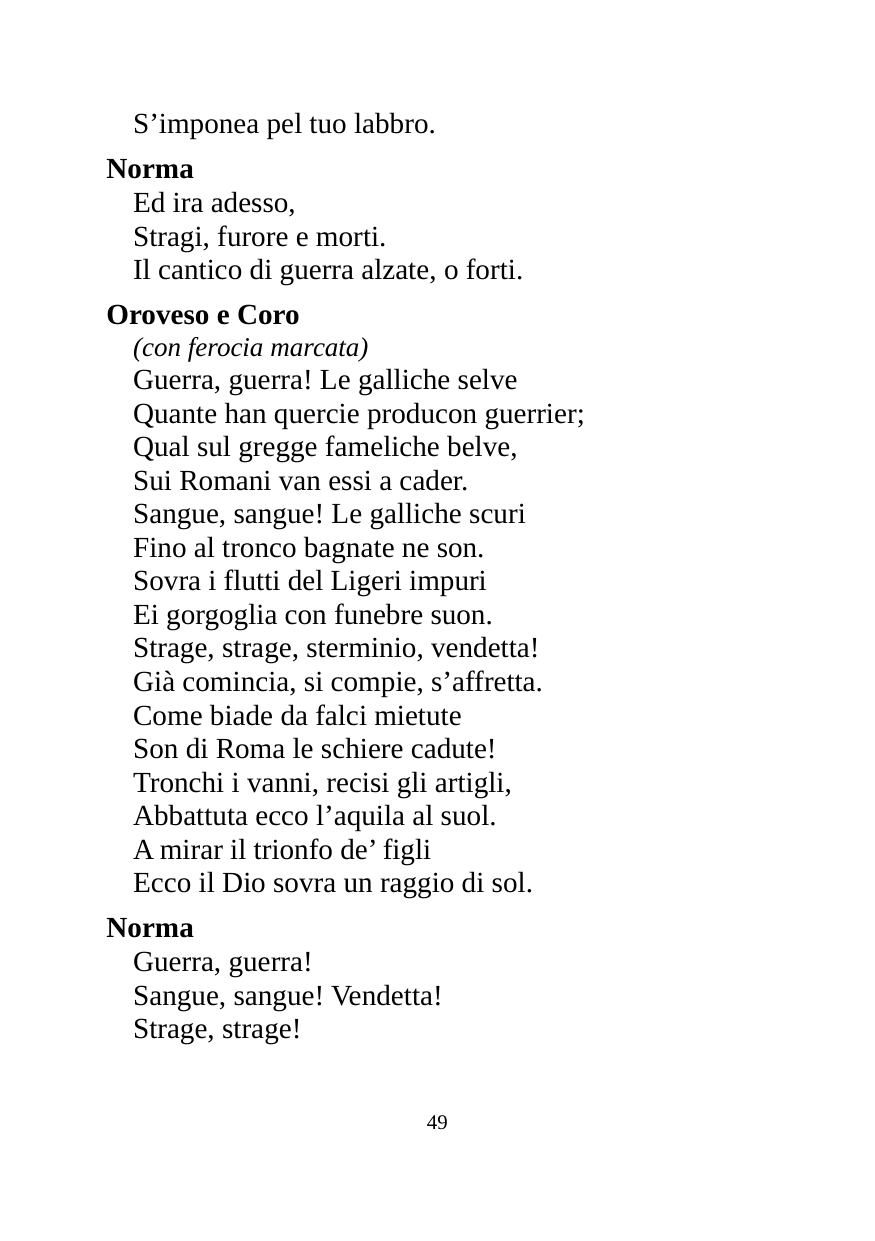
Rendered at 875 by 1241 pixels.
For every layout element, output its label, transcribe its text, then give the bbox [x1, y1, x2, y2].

text Norma [106, 911, 768, 944]
text (con ferocia marcata) Guerra, guerra! Le galliche selve Quante han quercie producon guerrier; Qual sul gregge fameliche belve, Sui Romani van essi a cader. Sangue, sangue! Le galliche scuri Fino al tronco bagnate ne son. Sovra i flutti del Ligeri impuri Ei gorgoglia con funebre suon. Strage, strage, sterminio, vendetta! Già comincia, si compie, s’affretta. Come biade da falci mietute Son di Roma le schiere cadute! Tronchi i vanni, recisi gli artigli, Abbattuta ecco l’aquila al suol. A mirar il trionfo de’ figli Ecco il Dio sovra un raggio di sol. [133, 331, 768, 899]
text Guerra, guerra! Sangue, sangue! Vendetta! Strage, strage! [133, 944, 768, 1045]
text Ed ira adesso, Stragi, furore e morti. Il cantico di guerra alzate, o forti. [133, 185, 768, 286]
text Norma [106, 152, 768, 185]
text S’imponea pel tuo labbro. [133, 106, 768, 140]
text Oroveso e Coro [106, 297, 768, 331]
